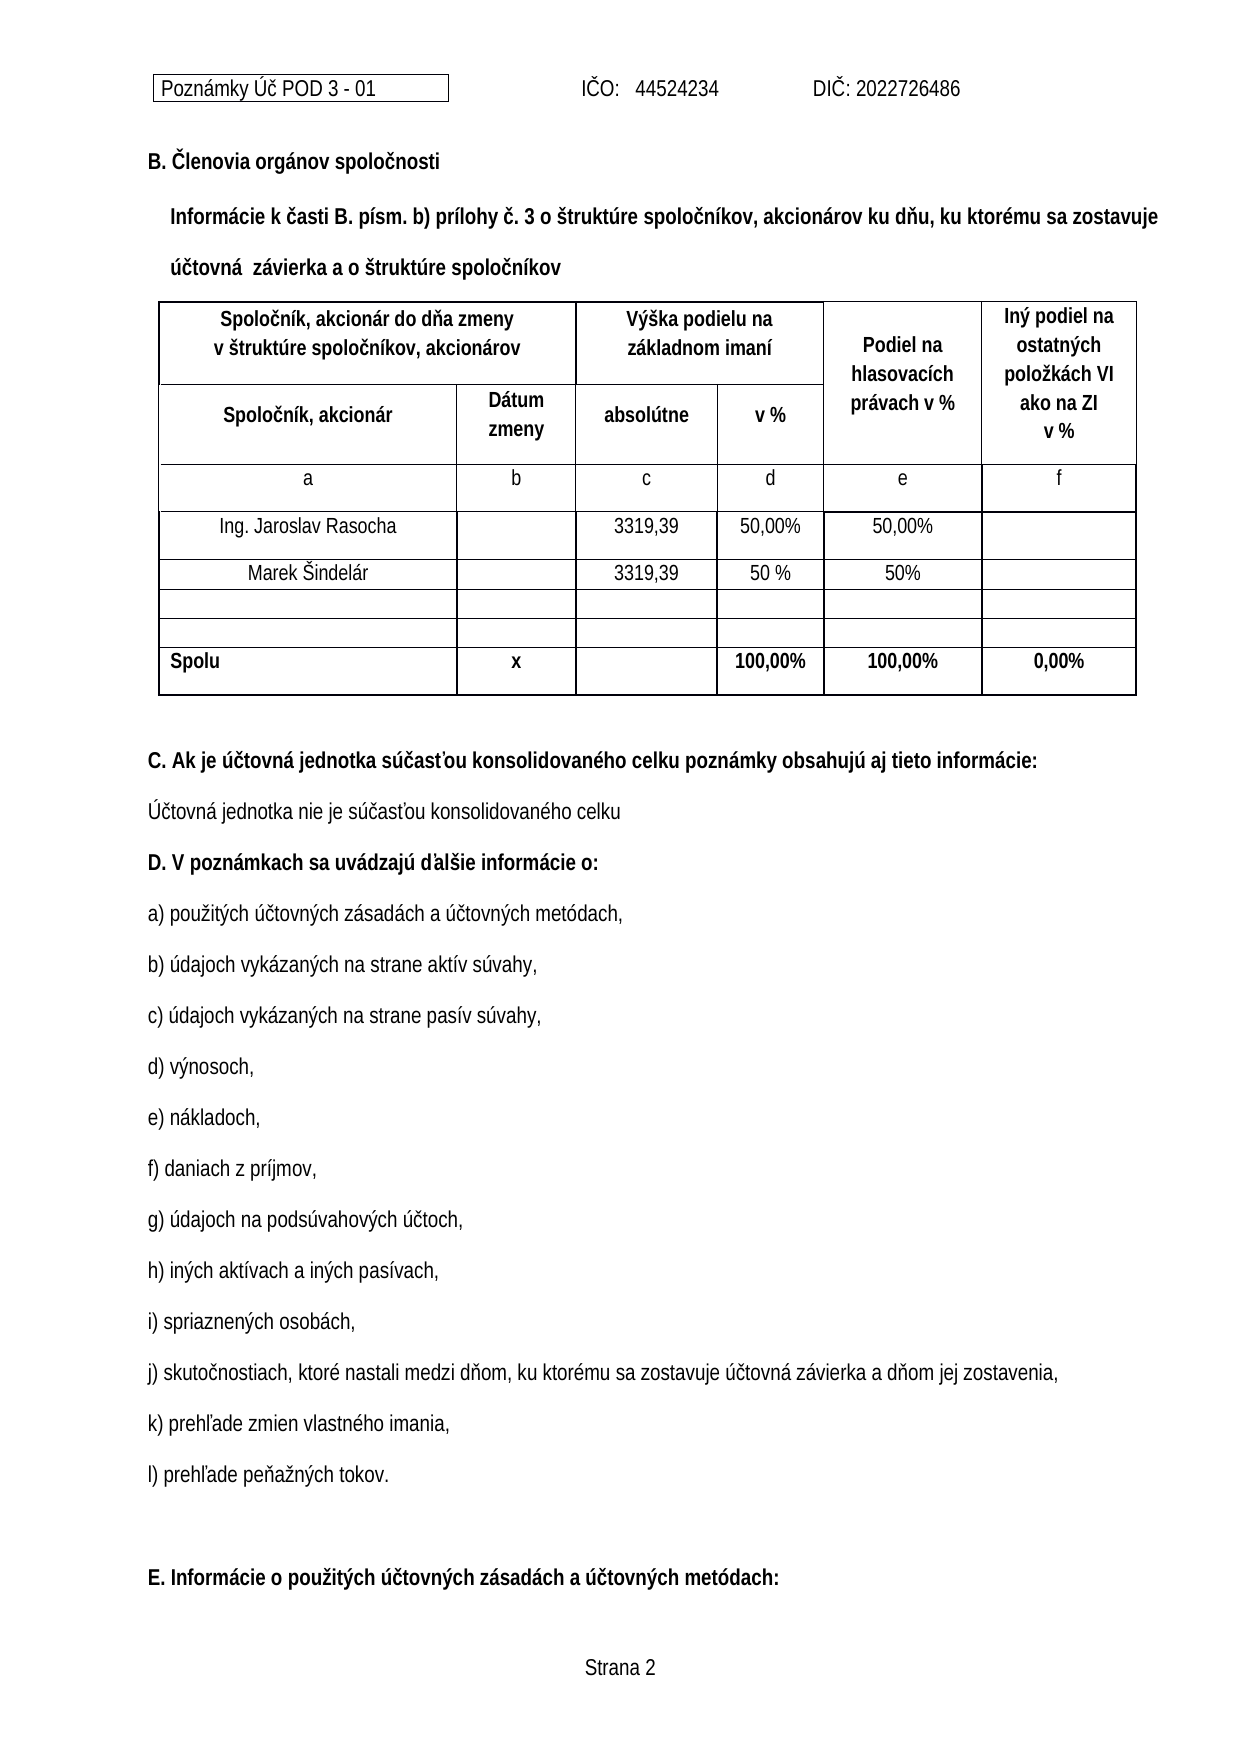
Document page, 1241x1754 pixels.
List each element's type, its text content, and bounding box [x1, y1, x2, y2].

text B. Členovia orgánov spoločnosti [148, 148, 1141, 174]
table_cell [825, 590, 981, 618]
table_cell Spoločník, akcionár do dňa zmeny v štruktúre spoločníkov, akcionárov [160, 303, 575, 384]
text l) prehľade peňažných tokov. [148, 1461, 1141, 1488]
table_cell [1137, 464, 1240, 511]
table_cell [577, 648, 716, 694]
table_cell [458, 619, 575, 647]
text E. Informácie o použitých účtovných zásadách a účtovných metódach: [148, 1563, 1141, 1590]
table_cell [1137, 301, 1240, 384]
table_cell e [824, 465, 981, 511]
table_cell [577, 590, 716, 618]
text g) údajoch na podsúvahových účtoch, [148, 1206, 1141, 1233]
table_cell Spolu [160, 648, 456, 694]
table_cell 3319,39 [577, 512, 716, 559]
table_cell absolútne [576, 385, 717, 464]
table_cell [983, 590, 1135, 618]
table_cell 50,00% [718, 512, 823, 559]
table_cell 50 % [718, 560, 823, 588]
table_cell [160, 590, 456, 618]
table_cell d [718, 465, 823, 511]
table_cell 3319,39 [577, 560, 716, 588]
table_cell [718, 619, 823, 647]
text e) nákladoch, [148, 1104, 1141, 1131]
table_cell [983, 560, 1135, 588]
text b) údajoch vykázaných na strane aktív súvahy, [148, 951, 1141, 977]
text j) skutočnostiach, ktoré nastali medzi dňom, ku ktorému sa zostavuje účtovná závierka a dňom jej zostavenia, [148, 1359, 1141, 1386]
table_cell v % [718, 385, 823, 464]
table_cell x [458, 648, 575, 694]
text C. Ak je účtovná jednotka súčasťou konsolidovaného celku poznámky obsahujú aj tieto informácie: [148, 747, 1141, 773]
text k) prehľade zmien vlastného imania, [148, 1410, 1141, 1437]
table_cell 100,00% [825, 648, 981, 694]
table_cell 50% [825, 560, 981, 588]
table_cell c [576, 465, 717, 511]
table_cell Ing. Jaroslav Rasocha [160, 512, 456, 559]
text f) daniach z príjmov, [148, 1155, 1141, 1182]
text d) výnosoch, [148, 1053, 1141, 1079]
table_cell Podiel na hlasovacích právach v % [824, 302, 981, 464]
table_cell Výška podielu na základnom imaní [577, 303, 823, 384]
table_cell [1137, 647, 1240, 694]
table_cell [983, 619, 1135, 647]
table_cell [458, 560, 575, 588]
table_cell b [457, 465, 575, 511]
table_cell 100,00% [718, 648, 823, 694]
text c) údajoch vykázaných na strane pasív súvahy, [148, 1002, 1141, 1028]
table_cell [1137, 618, 1240, 647]
text i) spriaznených osobách, [148, 1308, 1141, 1335]
table_cell [160, 619, 456, 647]
table_cell [825, 619, 981, 647]
table_cell [1137, 589, 1240, 618]
table_cell Dátum zmeny [457, 385, 575, 464]
table_cell [983, 513, 1135, 559]
table_cell 50,00% [825, 513, 981, 559]
table_cell [718, 590, 823, 618]
table_cell [458, 590, 575, 618]
table_cell [577, 619, 716, 647]
text Účtovná jednotka nie je súčasťou konsolidovaného celku [148, 798, 1141, 824]
text D. V poznámkach sa uvádzajú ďalšie informácie o: [148, 849, 1141, 875]
text a) použitých účtovných zásadách a účtovných metódach, [148, 900, 1141, 926]
table_cell a [159, 464, 456, 511]
table_cell [1137, 511, 1240, 559]
table_cell [1137, 559, 1240, 588]
table_header Informácie k časti B. písm. b) prílohy č. 3 o štruktúre spoločníkov, akcionárov ku dňu, ku ktorému sa zostavuje účtovná závierka a o štruktúre spoločníkov [159, 199, 1240, 301]
table_cell Marek Šindelár [160, 560, 456, 588]
table_cell [458, 512, 575, 559]
table_cell 0,00% [983, 648, 1135, 694]
table_cell Iný podiel na ostatných položkách VI ako na ZI v % [982, 302, 1136, 464]
table_cell Spoločník, akcionár [159, 385, 456, 464]
table_cell f [983, 465, 1135, 511]
table_cell [1137, 384, 1240, 464]
text h) iných aktívach a iných pasívach, [148, 1257, 1141, 1284]
